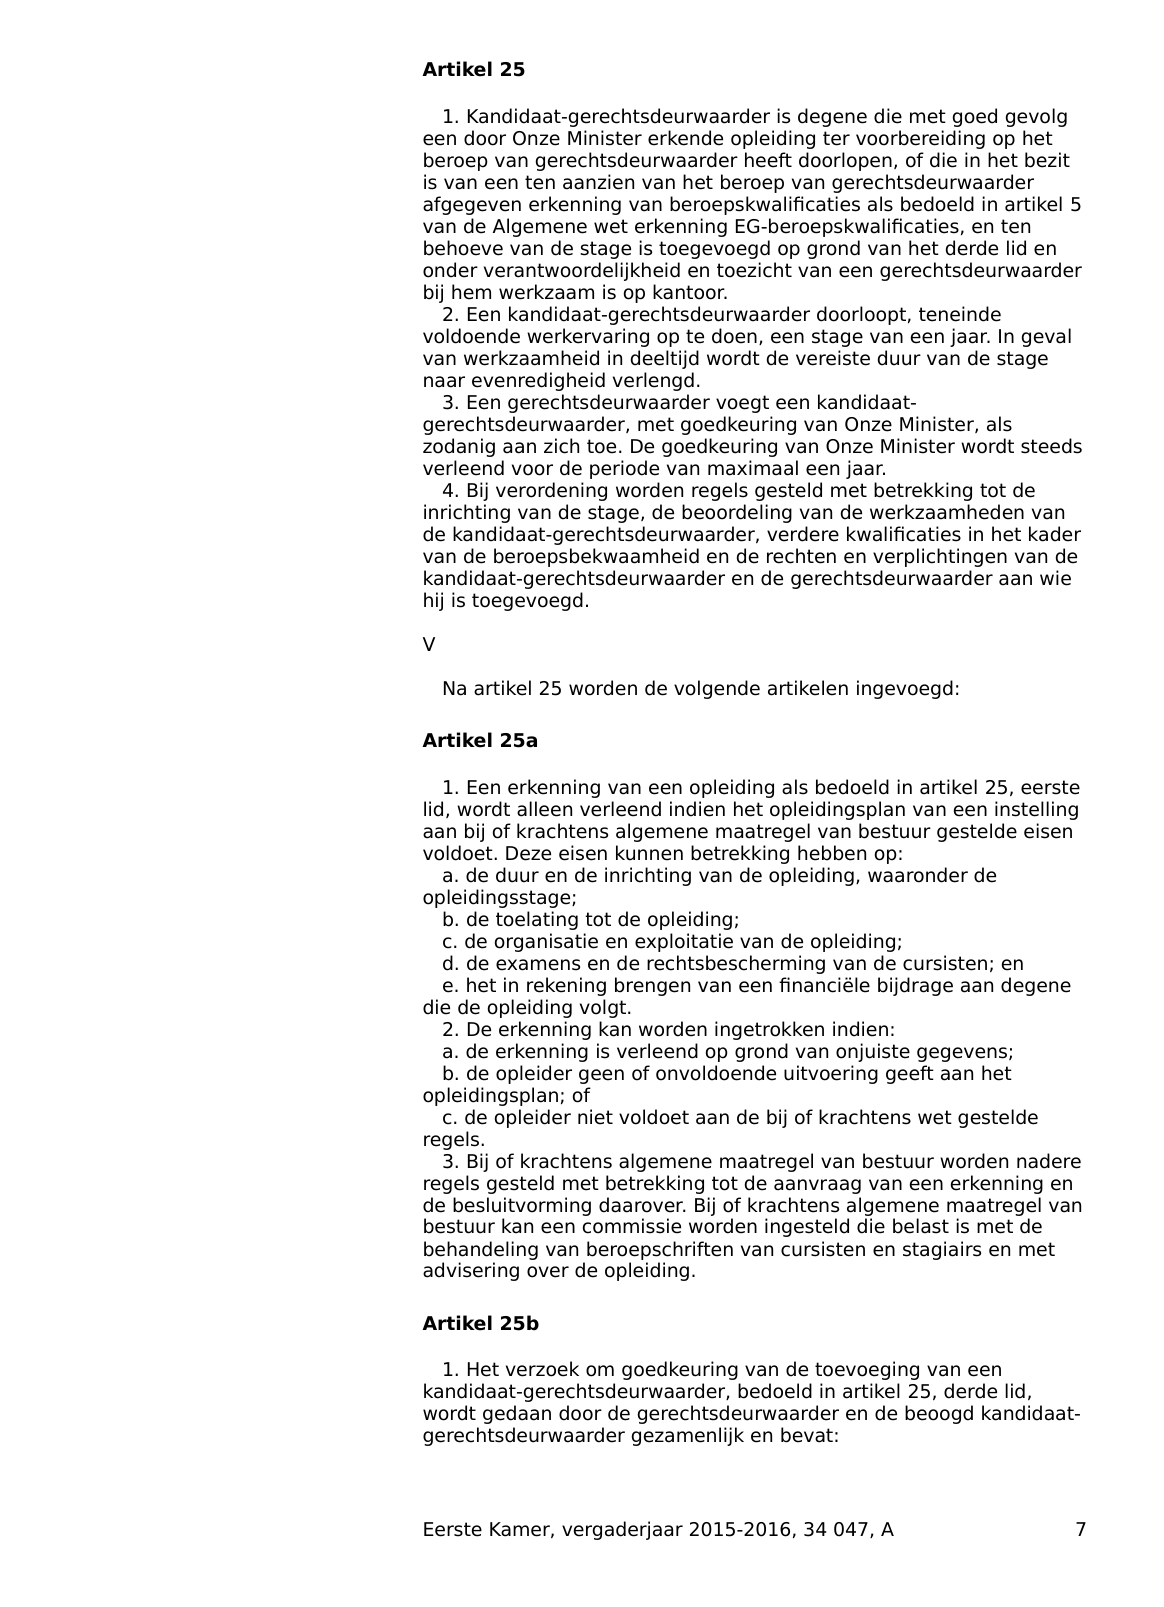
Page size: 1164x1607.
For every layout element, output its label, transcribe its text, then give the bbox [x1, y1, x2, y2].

text 2. De erkenning kan worden ingetrokken indien: [422, 1019, 1087, 1041]
text d. de examens en de rechtsbescherming van de cursisten; en [422, 953, 1087, 975]
text b. de toelating tot de opleiding; [422, 909, 1087, 931]
text 1. Het verzoek om goedkeuring van de toevoeging van een kandidaat-gerechtsdeurwaarder, bedoeld in artikel 25, derde lid, wordt gedaan door de gerechtsdeurwaarder en de beoogd kandidaat-gerechtsdeurwaarder gezamenlijk en bevat: [422, 1359, 1087, 1447]
subtitle Artikel 25a [422, 730, 1087, 752]
text 4. Bij verordening worden regels gesteld met betrekking tot de inrichting van de stage, de beoordeling van de werkzaamheden van de kandidaat-gerechtsdeurwaarder, verdere kwalificaties in het kader van de beroepsbekwaamheid en de rechten en verplichtingen van de kandidaat-gerechtsdeurwaarder en de gerechtsdeurwaarder aan wie hij is toegevoegd. [422, 480, 1087, 612]
text V [422, 634, 1087, 656]
subtitle Artikel 25 [422, 59, 1087, 81]
text a. de duur en de inrichting van de opleiding, waaronder de opleidingsstage; [422, 865, 1087, 909]
text Na artikel 25 worden de volgende artikelen ingevoegd: [422, 678, 1087, 700]
text 3. Bij of krachtens algemene maatregel van bestuur worden nadere regels gesteld met betrekking tot de aanvraag van een erkenning en de besluitvorming daarover. Bij of krachtens algemene maatregel van bestuur kan een commissie worden ingesteld die belast is met de behandeling van beroepschriften van cursisten en stagiairs en met advisering over de opleiding. [422, 1151, 1087, 1282]
text b. de opleider geen of onvoldoende uitvoering geeft aan het opleidingsplan; of [422, 1063, 1087, 1107]
text 1. Kandidaat-gerechtsdeurwaarder is degene die met goed gevolg een door Onze Minister erkende opleiding ter voorbereiding op het beroep van gerechtsdeurwaarder heeft doorlopen, of die in het bezit is van een ten aanzien van het beroep van gerechtsdeurwaarder afgegeven erkenning van beroepskwalificaties als bedoeld in artikel 5 van de Algemene wet erkenning EG-beroepskwalificaties, en ten behoeve van de stage is toegevoegd op grond van het derde lid en onder verantwoordelijkheid en toezicht van een gerechtsdeurwaarder bij hem werkzaam is op kantoor. [422, 106, 1087, 304]
text c. de opleider niet voldoet aan de bij of krachtens wet gestelde regels. [422, 1107, 1087, 1151]
text 1. Een erkenning van een opleiding als bedoeld in artikel 25, eerste lid, wordt alleen verleend indien het opleidingsplan van een instelling aan bij of krachtens algemene maatregel van bestuur gestelde eisen voldoet. Deze eisen kunnen betrekking hebben op: [422, 777, 1087, 865]
text a. de erkenning is verleend op grond van onjuiste gegevens; [422, 1041, 1087, 1063]
text c. de organisatie en exploitatie van de opleiding; [422, 931, 1087, 953]
text e. het in rekening brengen van een financiële bijdrage aan degene die de opleiding volgt. [422, 975, 1087, 1019]
subtitle Artikel 25b [422, 1312, 1087, 1334]
text 2. Een kandidaat-gerechtsdeurwaarder doorloopt, teneinde voldoende werkervaring op te doen, een stage van een jaar. In geval van werkzaamheid in deeltijd wordt de vereiste duur van de stage naar evenredigheid verlengd. [422, 304, 1087, 392]
text 3. Een gerechtsdeurwaarder voegt een kandidaat-gerechtsdeurwaarder, met goedkeuring van Onze Minister, als zodanig aan zich toe. De goedkeuring van Onze Minister wordt steeds verleend voor de periode van maximaal een jaar. [422, 392, 1087, 480]
